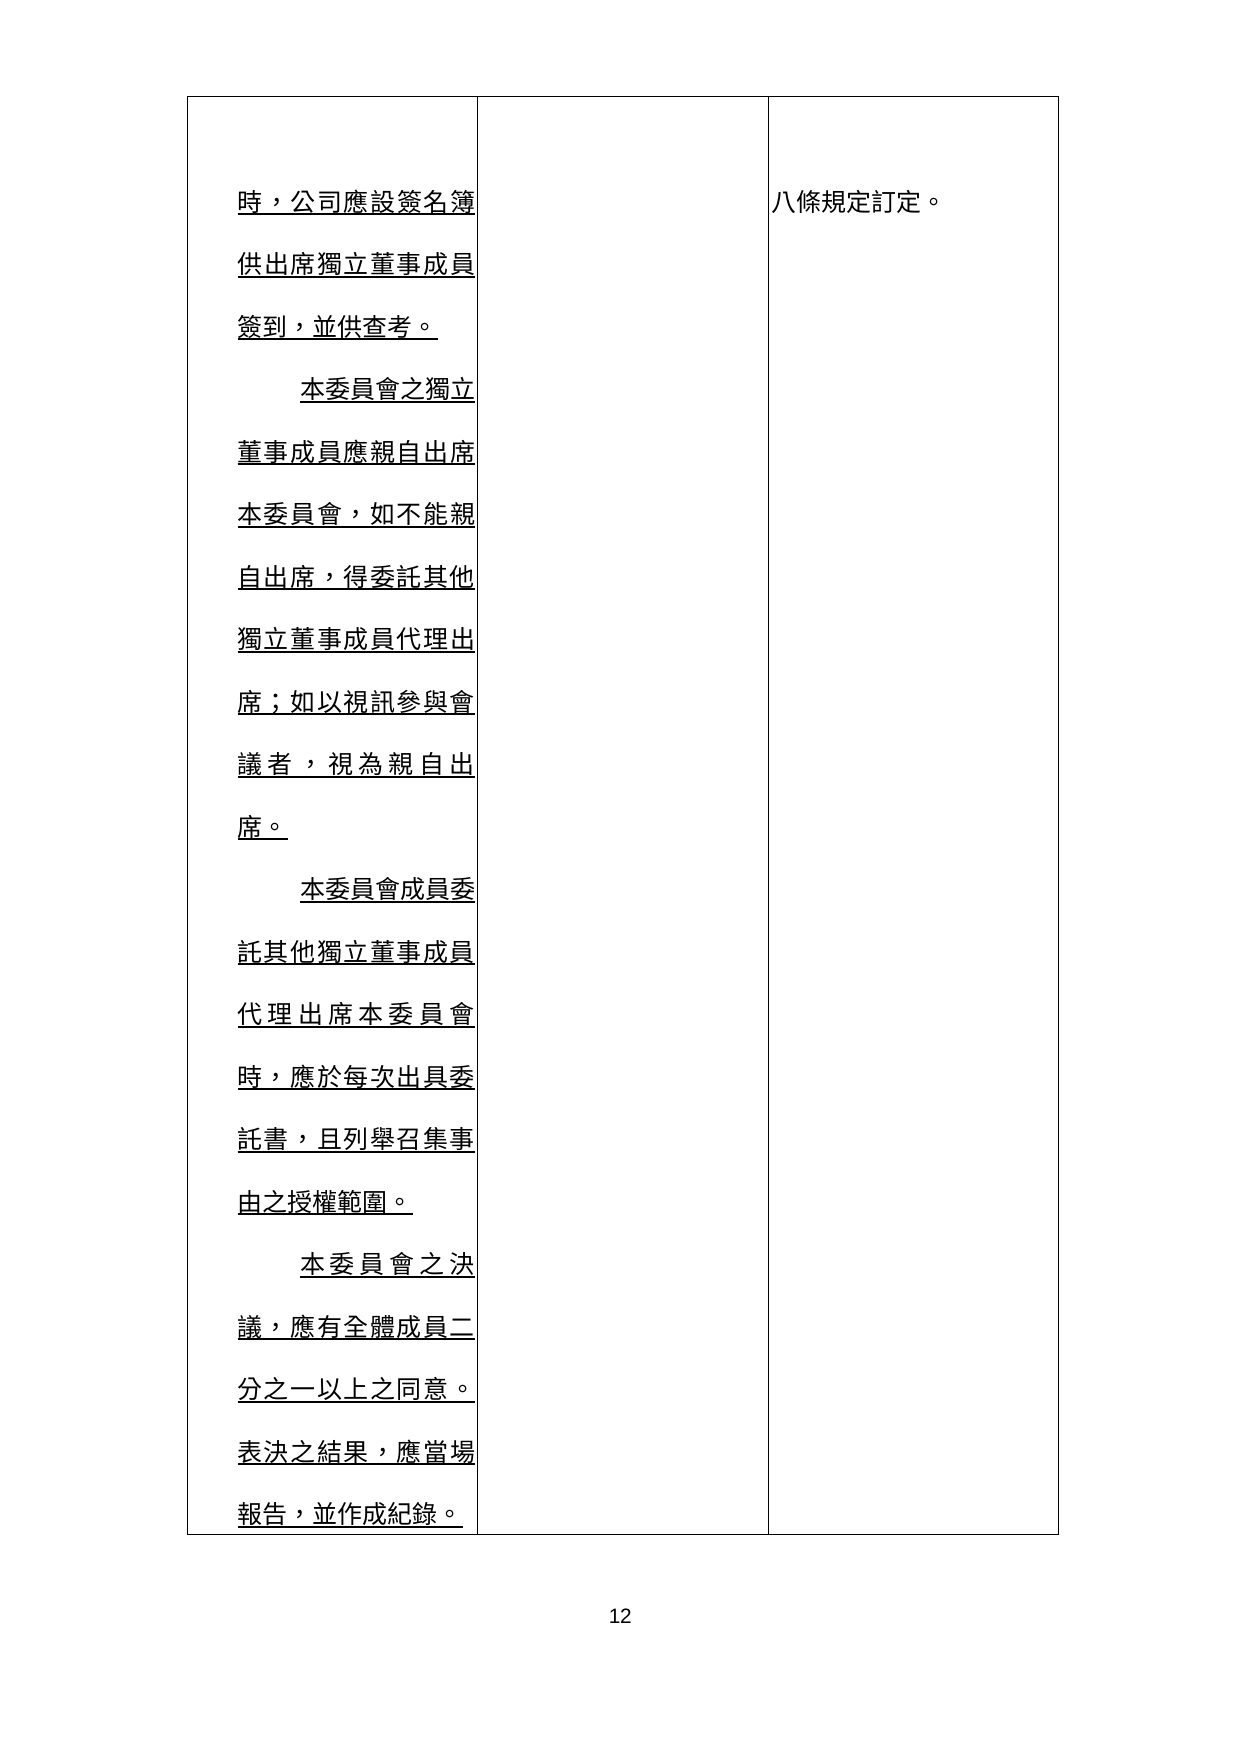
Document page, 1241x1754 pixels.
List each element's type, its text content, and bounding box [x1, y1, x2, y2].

table_cell 八條規定訂定。 [769, 97, 1058, 1534]
table_cell 時，公司應設簽名簿供出席獨立董事成員簽到，並供查考。 本委員會之獨立董事成員應親自出席本委員會，如不能親自出席，得委託其他獨立董事成員代理出席；如以視訊參與會議者，視為親自出席。 本委員會成員委託其他獨立董事成員代理出席本委員會時，應於每次出具委託書，且列舉召集事由之授權範圍。 本委員會之決議，應有全體成員二分之一以上之同意。表決之結果，應當場報告，並作成紀錄。 [188, 97, 477, 1534]
table_cell [478, 97, 768, 1534]
